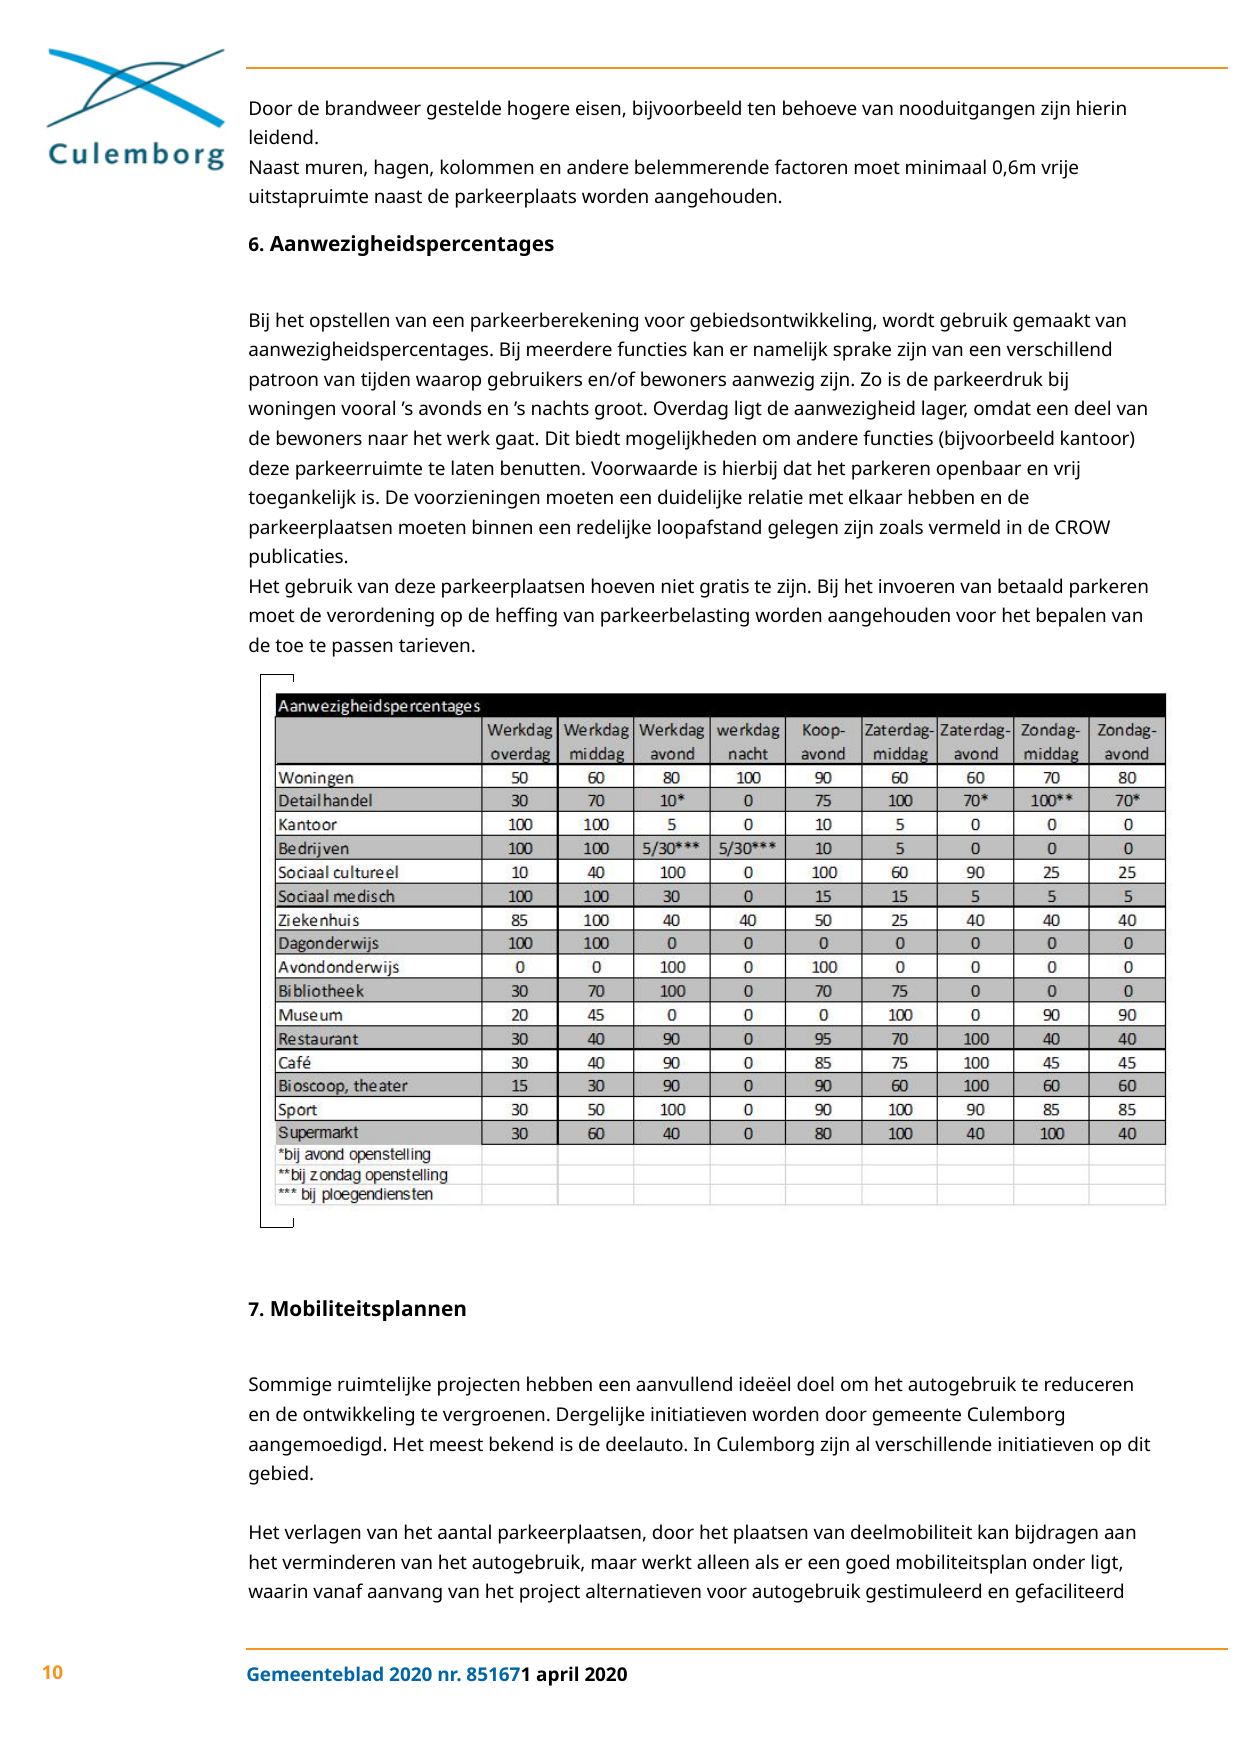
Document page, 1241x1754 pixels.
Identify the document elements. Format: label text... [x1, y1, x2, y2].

text 6. Aanwezigheidspercentages [248, 229, 1152, 258]
text Naast muren, hagen, kolommen en andere belemmerende factoren moet minimaal 0,6m vrije uitstapruimte naast de parkeerplaats worden aangehouden. [248, 154, 1152, 209]
text Het gebruik van deze parkeerplaatsen hoeven niet gratis te zijn. Bij het invoeren van betaald parkeren moet de verordening op de heffing van parkeerbelasting worden aangehouden voor het bepalen van de toe te passen tarieven. [248, 573, 1152, 658]
text Het verlagen van het aantal parkeerplaatsen, door het plaatsen van deelmobiliteit kan bijdragen aan het verminderen van het autogebruik, maar werkt alleen als er een goed mobiliteitsplan onder ligt, waarin vanaf aanvang van het project alternatieven voor autogebruik gestimuleerd en gefaciliteerd [248, 1519, 1152, 1604]
picture [268, 682, 1173, 1218]
text 7. Mobiliteitsplannen [248, 1294, 1152, 1322]
picture [41, 47, 231, 172]
text Door de brandweer gestelde hogere eisen, bijvoorbeeld ten behoeve van nooduitgangen zijn hierin leidend. [248, 95, 1152, 150]
text Sommige ruimtelijke projecten hebben een aanvullend ideëel doel om het autogebruik te reduceren en de ontwikkeling te vergroenen. Dergelijke initiatieven worden door gemeente Culemborg aangemoedigd. Het meest bekend is de deelauto. In Culemborg zijn al verschillende initiatieven op dit gebied. [248, 1372, 1152, 1486]
text Bij het opstellen van een parkeerberekening voor gebiedsontwikkeling, wordt gebruik gemaakt van aanwezigheidspercentages. Bij meerdere functies kan er namelijk sprake zijn van een verschillend patroon van tijden waarop gebruikers en/of bewoners aanwezig zijn. Zo is de parkeerdruk bij woningen vooral ’s avonds en ’s nachts groot. Overdag ligt de aanwezigheid lager, omdat een deel van de bewoners naar het werk gaat. Dit biedt mogelijkheden om andere functies (bijvoorbeeld kantoor) deze parkeerruimte te laten benutten. Voorwaarde is hierbij dat het parkeren openbaar en vrij toegankelijk is. De voorzieningen moeten een duidelijke relatie met elkaar hebben en de parkeerplaatsen moeten binnen een redelijke loopafstand gelegen zijn zoals vermeld in de CROW publicaties. [248, 307, 1152, 569]
